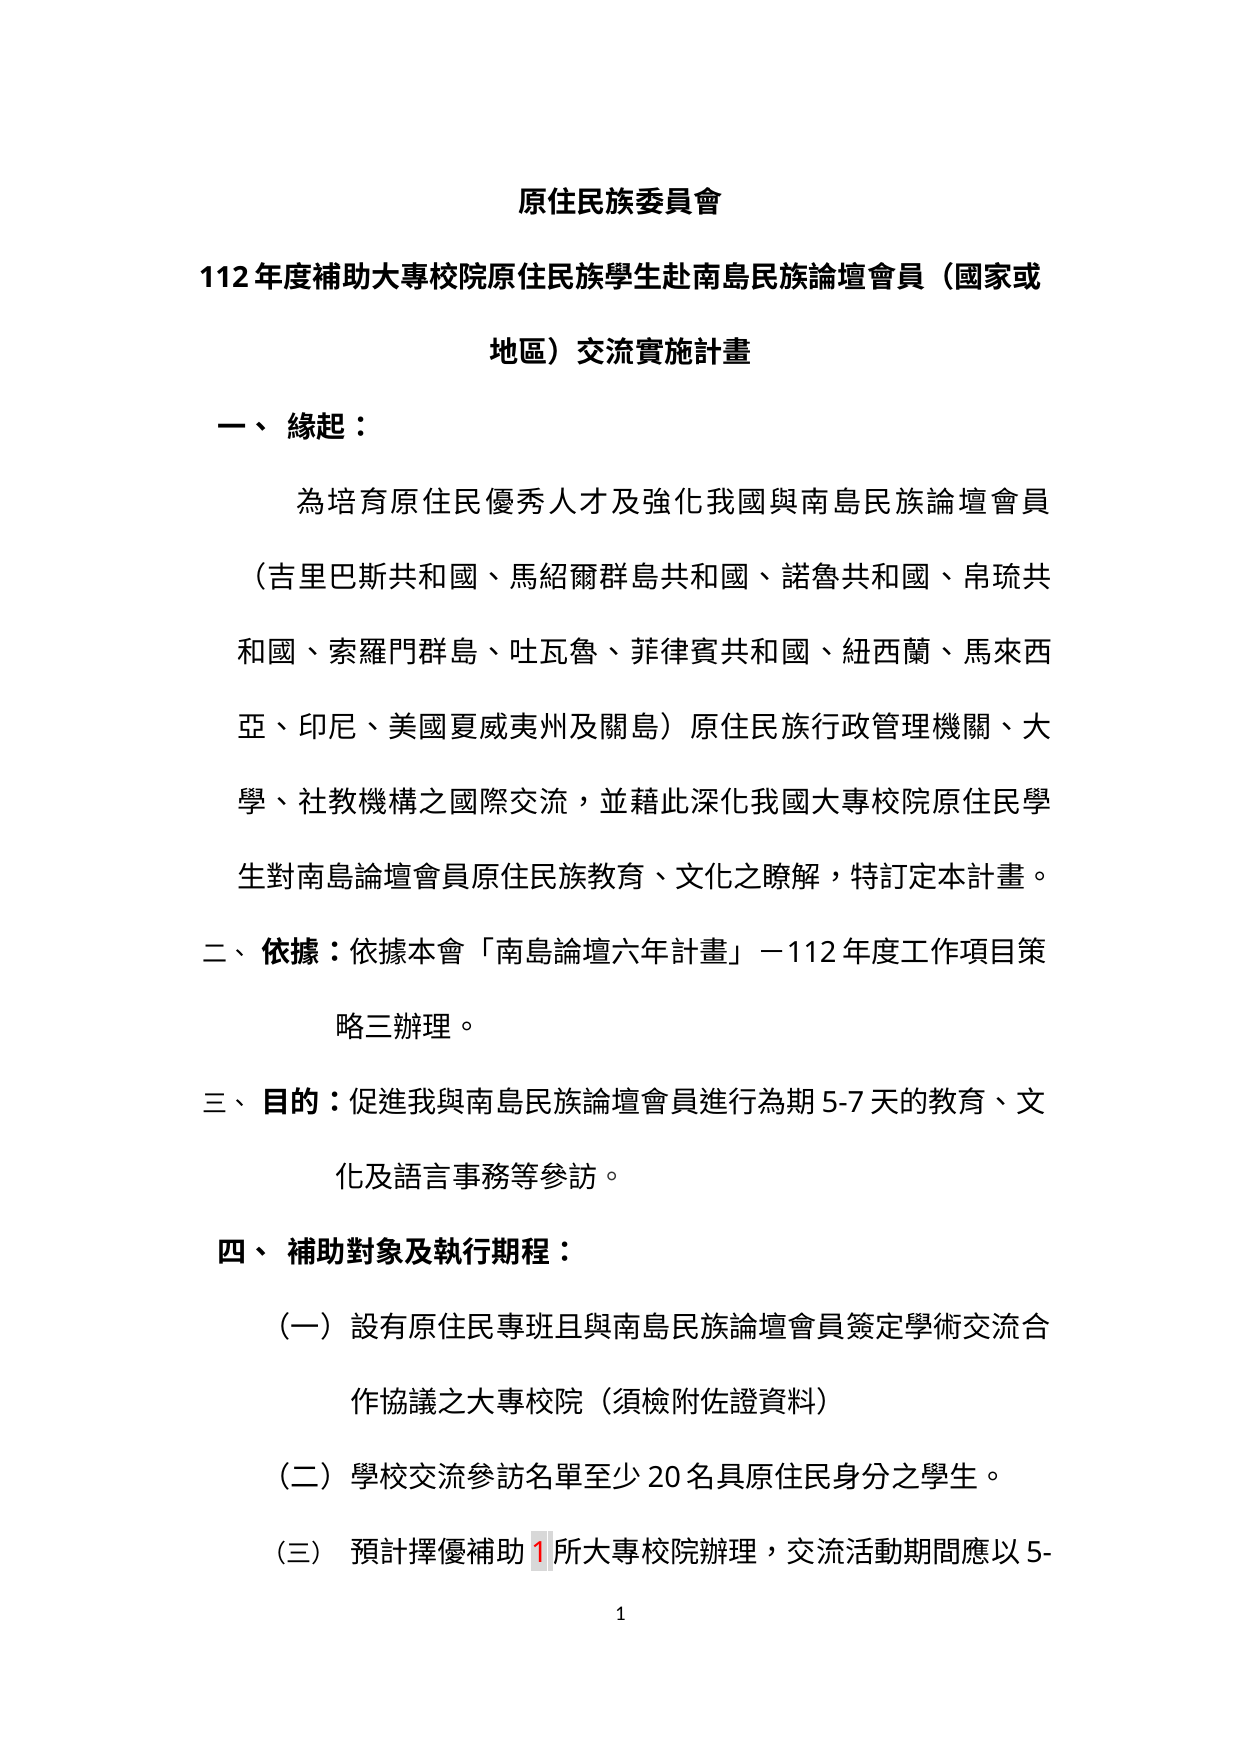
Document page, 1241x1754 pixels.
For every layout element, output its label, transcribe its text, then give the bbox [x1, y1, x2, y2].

list 為培育原住民優秀人才及強化我國與南島民族論壇會員（吉里巴斯共和國、馬紹爾群島共和國、諾魯共和國、帛琉共和國、索羅門群島、吐瓦魯、菲律賓共和國、紐西蘭、馬來西亞、印尼、美國夏威夷州及關島）原住民族行政管理機關、大學、社教機構之國際交流，並藉此深化我國大專校院原住民學生對南島論壇會員原住民族教育、文化之瞭解，特訂定本計畫。 [237, 462, 1053, 912]
list 學校交流參訪名單至少20名具原住民身分之學生。 [237, 1437, 1053, 1512]
list 目的：促進我與南島民族論壇會員進行為期5-7天的教育、文化及語言事務等參訪。 [202, 1062, 1053, 1212]
list 緣起： [217, 387, 1053, 462]
text 112年度補助大專校院原住民族學生赴南島民族論壇會員（國家或地區）交流實施計畫 [187, 237, 1053, 387]
text 原住民族委員會 [187, 162, 1053, 237]
list 預計擇優補助1所大專校院辦理，交流活動期間應以5- [261, 1512, 1053, 1587]
list 設有原住民專班且與南島民族論壇會員簽定學術交流合作協議之大專校院（須檢附佐證資料） [261, 1287, 1053, 1437]
list 補助對象及執行期程： [217, 1212, 1053, 1287]
list 依據：依據本會「南島論壇六年計畫」－112年度工作項目策略三辦理。 [202, 912, 1053, 1062]
